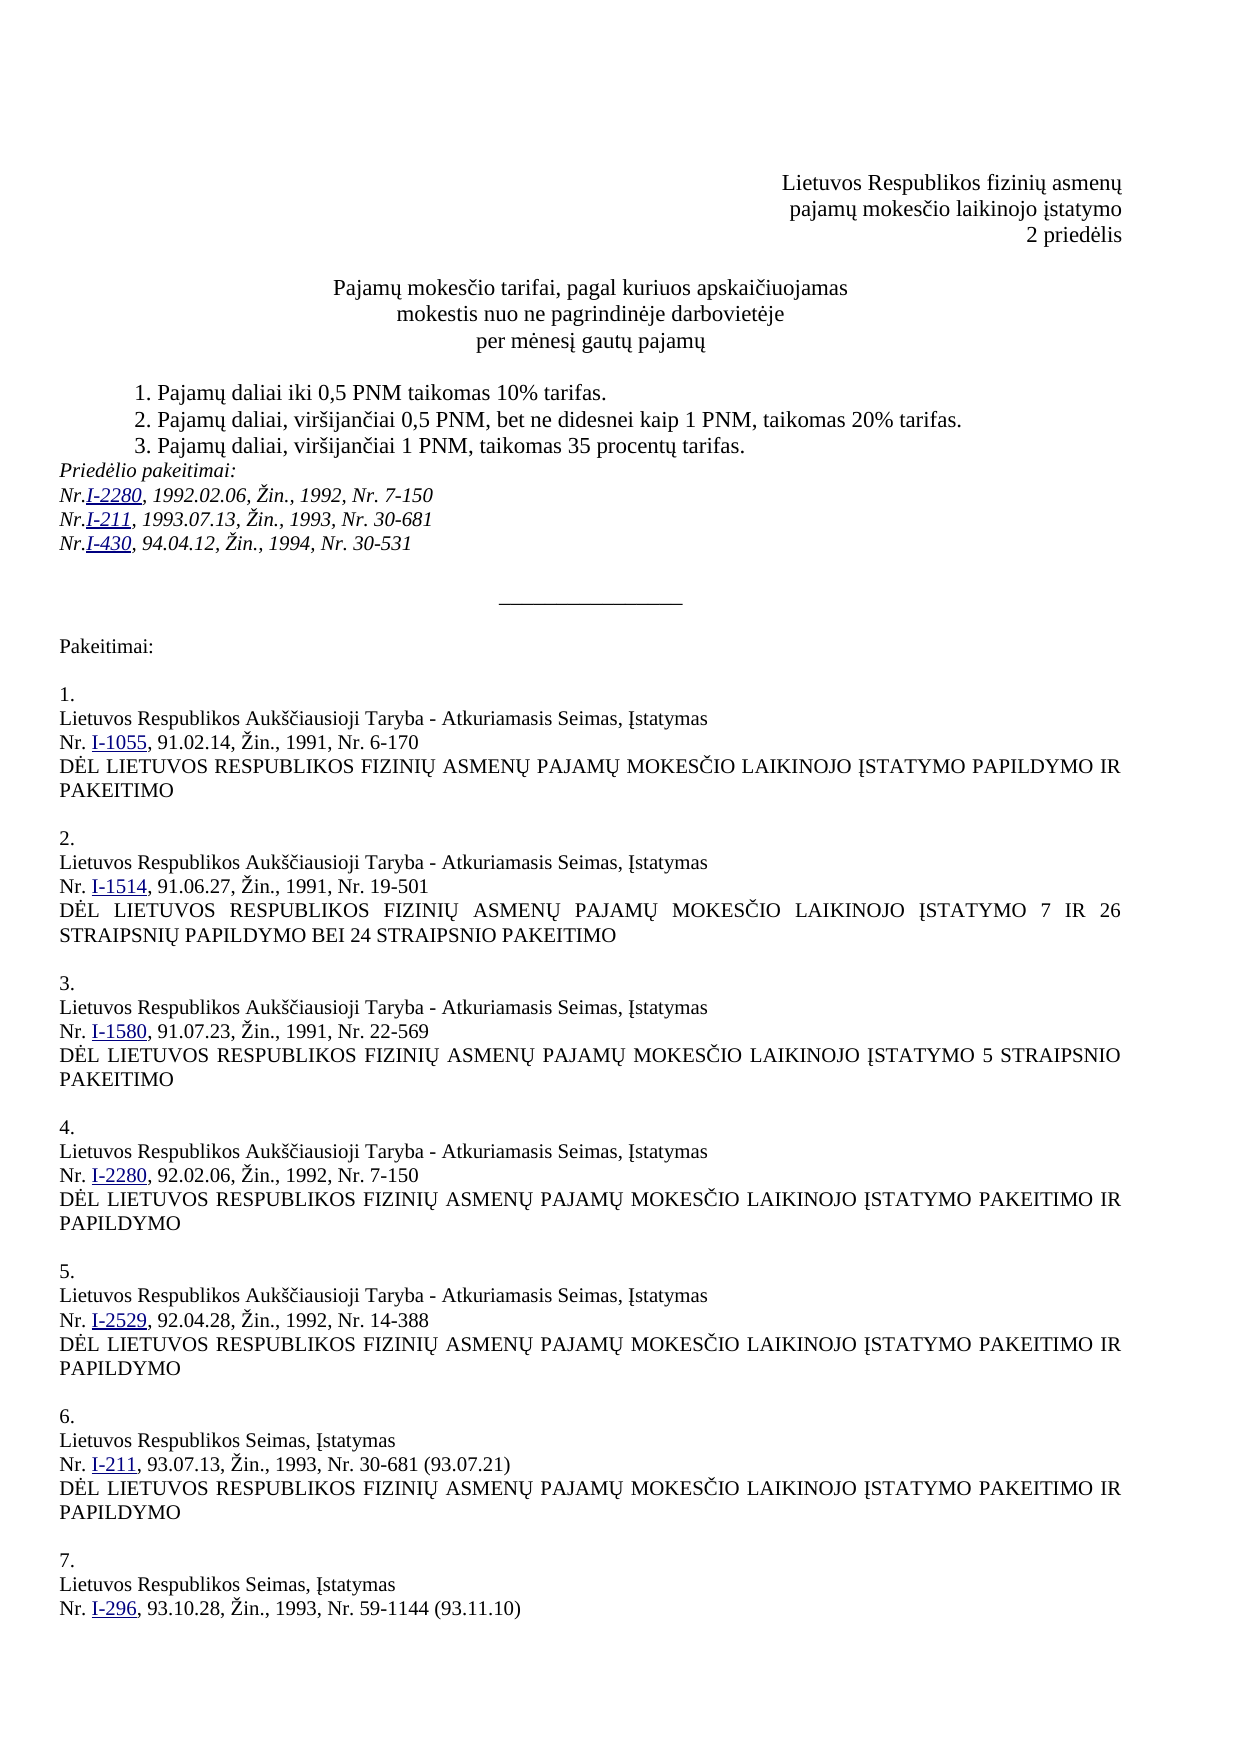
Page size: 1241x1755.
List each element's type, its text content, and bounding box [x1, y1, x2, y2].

text Nr. I-2529, 92.04.28, Žin., 1992, Nr. 14-388 [59, 1307, 1122, 1332]
text Lietuvos Respublikos Aukščiausioji Taryba - Atkuriamasis Seimas, Įstatymas [59, 995, 1122, 1019]
text Nr. I-1580, 91.07.23, Žin., 1991, Nr. 22-569 [59, 1019, 1122, 1043]
text 1. [59, 682, 1122, 706]
text mokestis nuo ne pagrindinėje darbovietėje [59, 300, 1122, 327]
text Nr. I-211, 93.07.13, Žin., 1993, Nr. 30-681 (93.07.21) [59, 1452, 1122, 1476]
text 6. [59, 1404, 1122, 1428]
text 2. [59, 826, 1122, 850]
text 5. [59, 1259, 1122, 1283]
text Lietuvos Respublikos Aukščiausioji Taryba - Atkuriamasis Seimas, Įstatymas [59, 1139, 1122, 1163]
text Nr. I-1055, 91.02.14, Žin., 1991, Nr. 6-170 [59, 730, 1122, 754]
text DĖL LIETUVOS RESPUBLIKOS FIZINIŲ ASMENŲ PAJAMŲ MOKESČIO LAIKINOJO ĮSTATYMO PAKEITIMO IR PAPILDYMO [59, 1476, 1122, 1524]
text Nr.I-211, 1993.07.13, Žin., 1993, Nr. 30-681 [59, 507, 1122, 531]
text Lietuvos Respublikos Aukščiausioji Taryba - Atkuriamasis Seimas, Įstatymas [59, 850, 1122, 874]
text Lietuvos Respublikos Aukščiausioji Taryba - Atkuriamasis Seimas, Įstatymas [59, 706, 1122, 730]
text ________________ [59, 581, 1122, 607]
text 3. [59, 971, 1122, 995]
text 3. Pajamų daliai, viršijančiai 1 PNM, taikomas 35 procentų tarifas. [59, 432, 1122, 458]
text Lietuvos Respublikos Seimas, Įstatymas [59, 1428, 1122, 1452]
text Priedėlio pakeitimai: [59, 458, 1122, 482]
text Lietuvos Respublikos fizinių asmenų [59, 168, 1122, 195]
text 1. Pajamų daliai iki 0,5 PNM taikomas 10% tarifas. [59, 379, 1122, 406]
text DĖL LIETUVOS RESPUBLIKOS FIZINIŲ ASMENŲ PAJAMŲ MOKESČIO LAIKINOJO ĮSTATYMO 7 IR 26 STRAIPSNIŲ PAPILDYMO BEI 24 STRAIPSNIO PAKEITIMO [59, 898, 1122, 947]
text per mėnesį gautų pajamų [59, 327, 1122, 353]
text Lietuvos Respublikos Seimas, Įstatymas [59, 1572, 1122, 1596]
text DĖL LIETUVOS RESPUBLIKOS FIZINIŲ ASMENŲ PAJAMŲ MOKESČIO LAIKINOJO ĮSTATYMO PAKEITIMO IR PAPILDYMO [59, 1187, 1122, 1235]
text DĖL LIETUVOS RESPUBLIKOS FIZINIŲ ASMENŲ PAJAMŲ MOKESČIO LAIKINOJO ĮSTATYMO PAPILDYMO IR PAKEITIMO [59, 754, 1122, 802]
text Nr.I-2280, 1992.02.06, Žin., 1992, Nr. 7-150 [59, 482, 1122, 507]
text pajamų mokesčio laikinojo įstatymo [59, 195, 1122, 221]
text Pakeitimai: [59, 634, 1122, 658]
text Nr. I-296, 93.10.28, Žin., 1993, Nr. 59-1144 (93.11.10) [59, 1596, 1122, 1620]
text 2 priedėlis [59, 221, 1122, 248]
text DĖL LIETUVOS RESPUBLIKOS FIZINIŲ ASMENŲ PAJAMŲ MOKESČIO LAIKINOJO ĮSTATYMO PAKEITIMO IR PAPILDYMO [59, 1332, 1122, 1380]
text Nr. I-1514, 91.06.27, Žin., 1991, Nr. 19-501 [59, 874, 1122, 898]
text Nr. I-2280, 92.02.06, Žin., 1992, Nr. 7-150 [59, 1163, 1122, 1187]
text Pajamų mokesčio tarifai, pagal kuriuos apskaičiuojamas [59, 274, 1122, 300]
text Nr.I-430, 94.04.12, Žin., 1994, Nr. 30-531 [59, 531, 1122, 555]
text DĖL LIETUVOS RESPUBLIKOS FIZINIŲ ASMENŲ PAJAMŲ MOKESČIO LAIKINOJO ĮSTATYMO 5 STRAIPSNIO PAKEITIMO [59, 1043, 1122, 1091]
text 4. [59, 1115, 1122, 1139]
text 7. [59, 1548, 1122, 1572]
text Lietuvos Respublikos Aukščiausioji Taryba - Atkuriamasis Seimas, Įstatymas [59, 1283, 1122, 1307]
text 2. Pajamų daliai, viršijančiai 0,5 PNM, bet ne didesnei kaip 1 PNM, taikomas 20% tarifas. [59, 406, 1122, 432]
